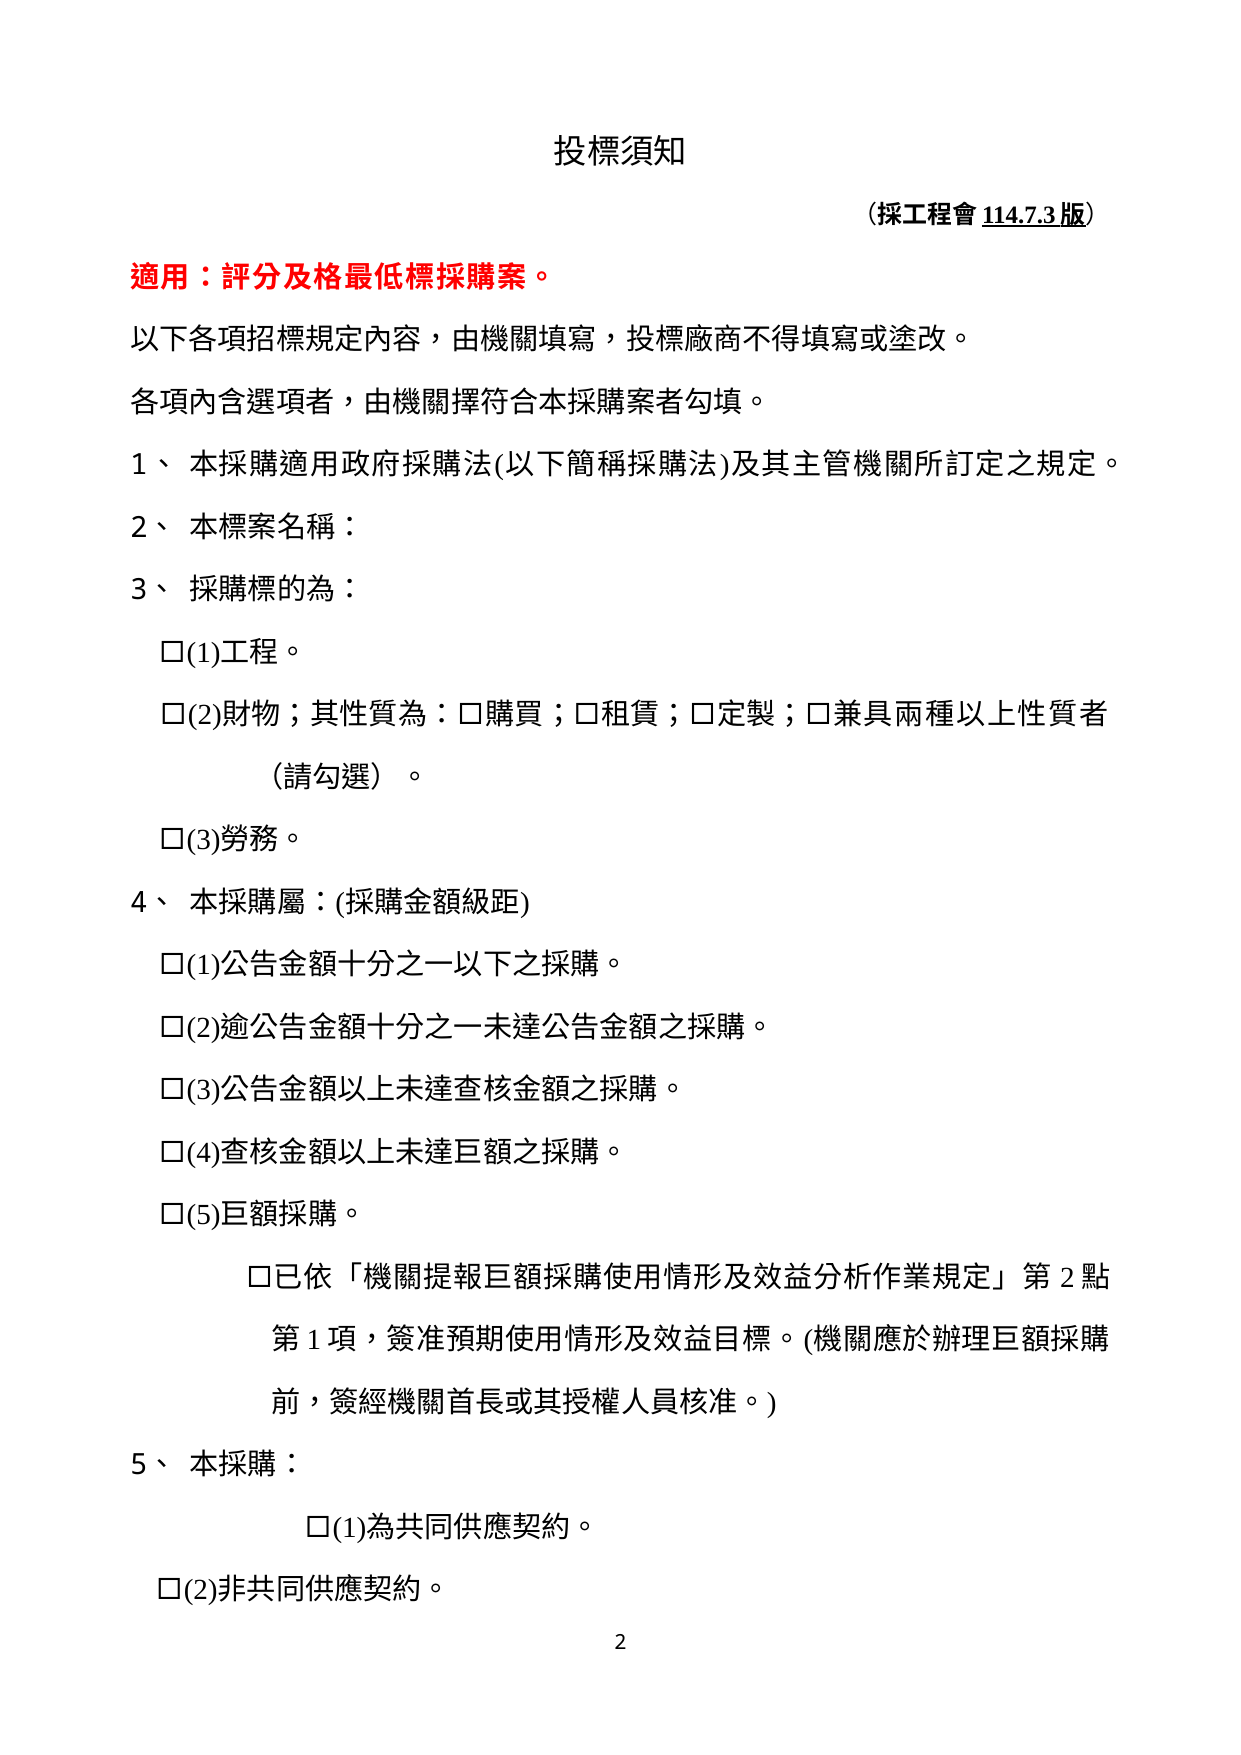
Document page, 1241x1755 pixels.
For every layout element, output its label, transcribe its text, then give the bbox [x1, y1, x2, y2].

list 本標案名稱： [130, 483, 1110, 545]
list 本採購適用政府採購法(以下簡稱採購法)及其主管機關所訂定之規定。 [130, 420, 1110, 483]
list 本採購： [130, 1420, 1110, 1483]
text (4)查核金額以上未達巨額之採購。 [130, 1108, 1110, 1170]
text (1)工程。 [130, 608, 1110, 670]
text (3)公告金額以上未達查核金額之採購。 [130, 1045, 1110, 1108]
text (1)公告金額十分之一以下之採購。 [130, 920, 1110, 983]
text 投標須知 [130, 108, 1110, 170]
text (2)財物；其性質為：購買；租賃；定製；兼具兩種以上性質者（請勾選）。 [130, 670, 1110, 795]
list 採購標的為： [130, 545, 1110, 608]
text (3)勞務。 [130, 795, 1110, 858]
text 以下各項招標規定內容，由機關填寫，投標廠商不得填寫或塗改。 [130, 295, 1110, 358]
text （採工程會114.7.3版） [130, 170, 1110, 233]
text (2)非共同供應契約。 [130, 1545, 1110, 1608]
text (1)為共同供應契約。 [283, 1483, 1110, 1545]
list 本採購屬：(採購金額級距) [130, 858, 1110, 920]
text 已依「機關提報巨額採購使用情形及效益分析作業規定」第2點第1項，簽准預期使用情形及效益目標。(機關應於辦理巨額採購前，簽經機關首長或其授權人員核准。) [246, 1233, 1110, 1420]
text 各項內含選項者，由機關擇符合本採購案者勾填。 [130, 358, 1110, 420]
text (2)逾公告金額十分之一未達公告金額之採購。 [130, 983, 1110, 1045]
text (5)巨額採購。 [130, 1170, 1110, 1233]
text 適用：評分及格最低標採購案。 [130, 233, 1110, 295]
